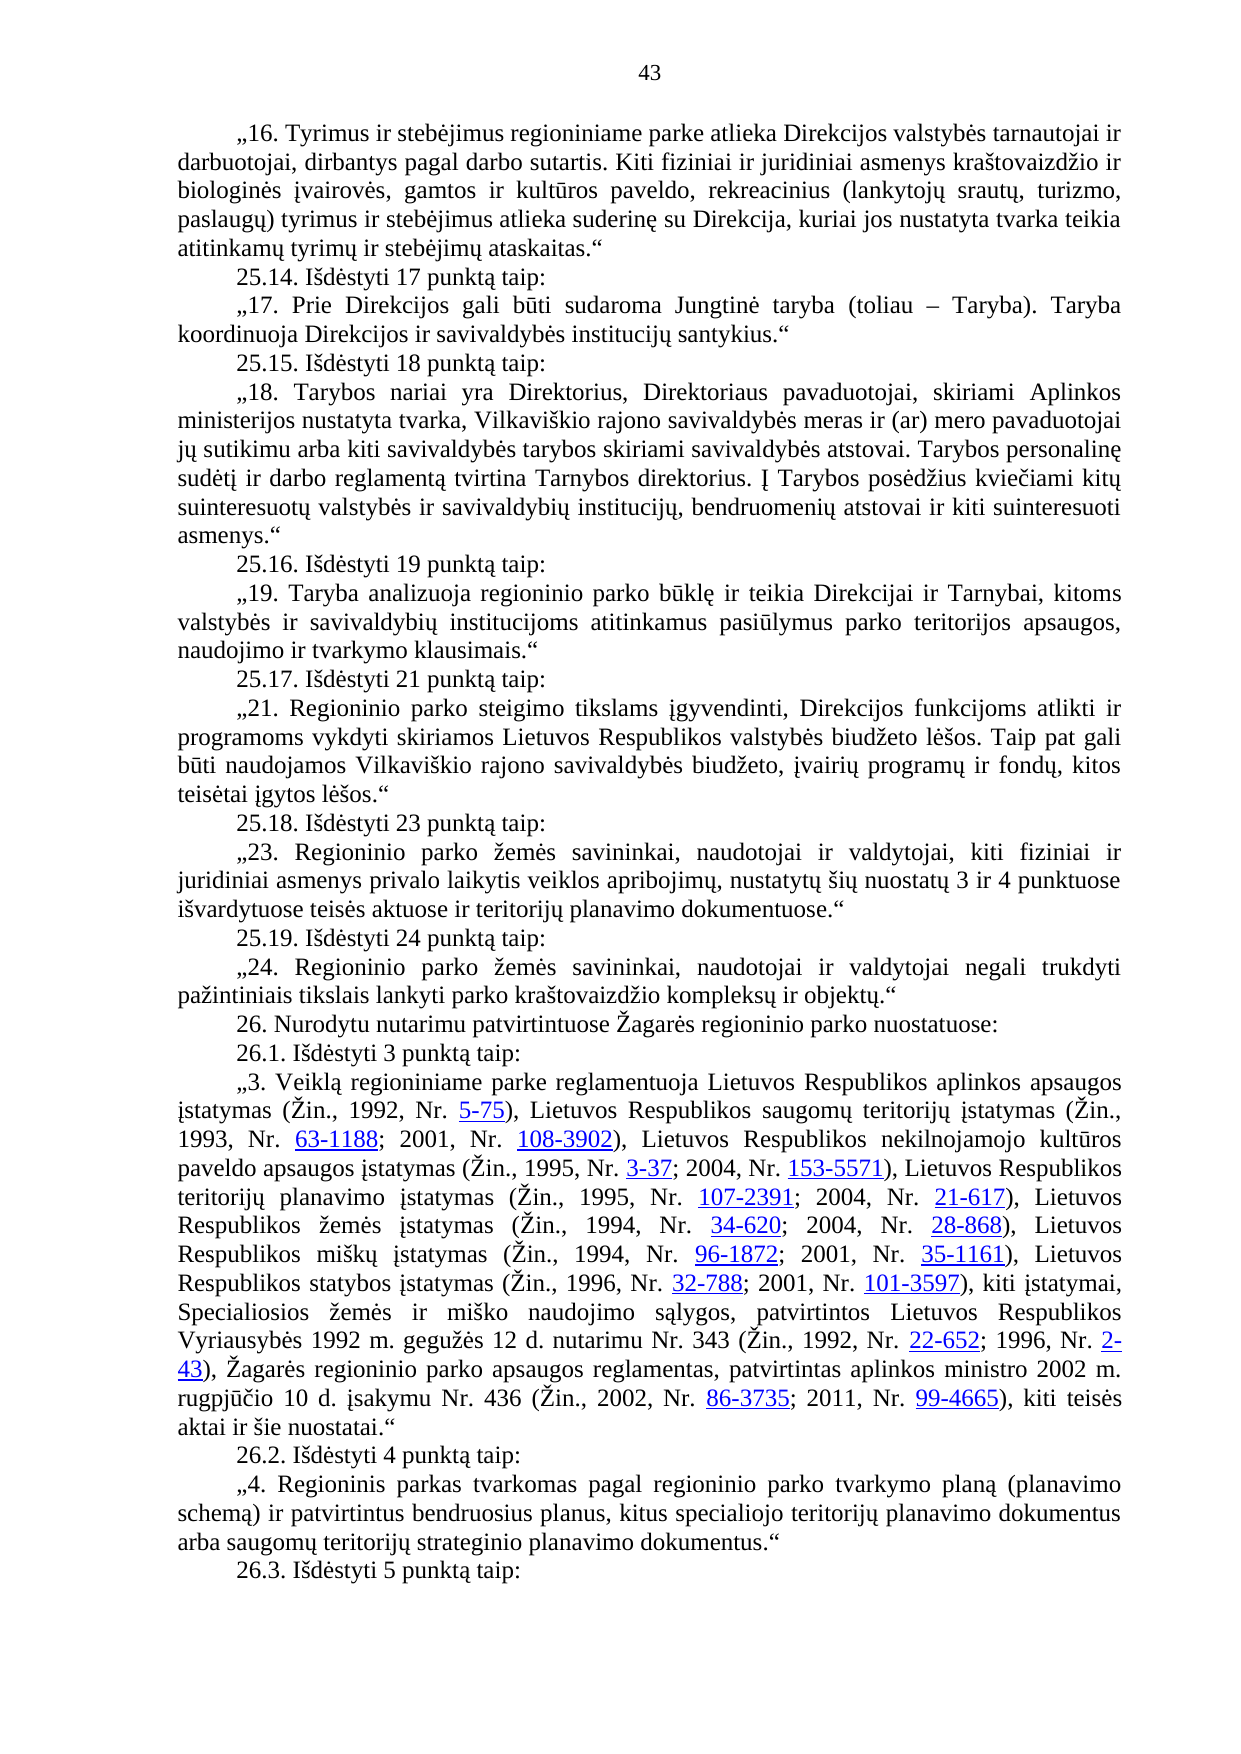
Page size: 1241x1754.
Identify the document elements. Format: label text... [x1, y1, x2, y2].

text „19. Taryba analizuoja regioninio parko būklę ir teikia Direkcijai ir Tarnybai, kitoms valstybės ir savivaldybių institucijoms atitinkamus pasiūlymus parko teritorijos apsaugos, naudojimo ir tvarkymo klausimais.“ [177, 578, 1122, 664]
text „16. Tyrimus ir stebėjimus regioniniame parke atlieka Direkcijos valstybės tarnautojai ir darbuotojai, dirbantys pagal darbo sutartis. Kiti fiziniai ir juridiniai asmenys kraštovaizdžio ir biologinės įvairovės, gamtos ir kultūros paveldo, rekreacinius (lankytojų srautų, turizmo, paslaugų) tyrimus ir stebėjimus atlieka suderinę su Direkcija, kuriai jos nustatyta tvarka teikia atitinkamų tyrimų ir stebėjimų ataskaitas.“ [177, 118, 1122, 262]
text „4. Regioninis parkas tvarkomas pagal regioninio parko tvarkymo planą (planavimo schemą) ir patvirtintus bendruosius planus, kitus specialiojo teritorijų planavimo dokumentus arba saugomų teritorijų strateginio planavimo dokumentus.“ [177, 1469, 1122, 1556]
text 26.1. Išdėstyti 3 punktą taip: [177, 1038, 1122, 1067]
text „21. Regioninio parko steigimo tikslams įgyvendinti, Direkcijos funkcijoms atlikti ir programoms vykdyti skiriamos Lietuvos Respublikos valstybės biudžeto lėšos. Taip pat gali būti naudojamos Vilkaviškio rajono savivaldybės biudžeto, įvairių programų ir fondų, kitos teisėtai įgytos lėšos.“ [177, 693, 1122, 808]
text 26.2. Išdėstyti 4 punktą taip: [177, 1441, 1122, 1469]
text „18. Tarybos nariai yra Direktorius, Direktoriaus pavaduotojai, skiriami Aplinkos ministerijos nustatyta tvarka, Vilkaviškio rajono savivaldybės meras ir (ar) mero pavaduotojai jų sutikimu arba kiti savivaldybės tarybos skiriami savivaldybės atstovai. Tarybos personalinę sudėtį ir darbo reglamentą tvirtina Tarnybos direktorius. Į Tarybos posėdžius kviečiami kitų suinteresuotų valstybės ir savivaldybių institucijų, bendruomenių atstovai ir kiti suinteresuoti asmenys.“ [177, 377, 1122, 549]
text 25.19. Išdėstyti 24 punktą taip: [177, 923, 1122, 952]
text 26.3. Išdėstyti 5 punktą taip: [177, 1556, 1122, 1584]
text „24. Regioninio parko žemės savininkai, naudotojai ir valdytojai negali trukdyti pažintiniais tikslais lankyti parko kraštovaizdžio kompleksų ir objektų.“ [177, 952, 1122, 1009]
text 25.15. Išdėstyti 18 punktą taip: [177, 348, 1122, 377]
text 25.14. Išdėstyti 17 punktą taip: [177, 262, 1122, 291]
text 25.16. Išdėstyti 19 punktą taip: [177, 549, 1122, 578]
text „17. Prie Direkcijos gali būti sudaroma Jungtinė taryba (toliau – Taryba). Taryba koordinuoja Direkcijos ir savivaldybės institucijų santykius.“ [177, 291, 1122, 348]
text 25.18. Išdėstyti 23 punktą taip: [177, 808, 1122, 837]
text „3. Veiklą regioniniame parke reglamentuoja Lietuvos Respublikos aplinkos apsaugos įstatymas (Žin., 1992, Nr. 5-75), Lietuvos Respublikos saugomų teritorijų įstatymas (Žin., 1993, Nr. 63-1188; 2001, Nr. 108-3902), Lietuvos Respublikos nekilnojamojo kultūros paveldo apsaugos įstatymas (Žin., 1995, Nr. 3-37; 2004, Nr. 153-5571), Lietuvos Respublikos teritorijų planavimo įstatymas (Žin., 1995, Nr. 107-2391; 2004, Nr. 21-617), Lietuvos Respublikos žemės įstatymas (Žin., 1994, Nr. 34-620; 2004, Nr. 28-868), Lietuvos Respublikos miškų įstatymas (Žin., 1994, Nr. 96-1872; 2001, Nr. 35-1161), Lietuvos Respublikos statybos įstatymas (Žin., 1996, Nr. 32-788; 2001, Nr. 101-3597), kiti įstatymai, Specialiosios žemės ir miško naudojimo sąlygos, patvirtintos Lietuvos Respublikos Vyriausybės 1992 m. gegužės 12 d. nutarimu Nr. 343 (Žin., 1992, Nr. 22-652; 1996, Nr. 2-43), Žagarės regioninio parko apsaugos reglamentas, patvirtintas aplinkos ministro 2002 m. rugpjūčio 10 d. įsakymu Nr. 436 (Žin., 2002, Nr. 86-3735; 2011, Nr. 99-4665), kiti teisės aktai ir šie nuostatai.“ [177, 1067, 1122, 1441]
text 25.17. Išdėstyti 21 punktą taip: [177, 664, 1122, 693]
text 26. Nurodytu nutarimu patvirtintuose Žagarės regioninio parko nuostatuose: [177, 1009, 1122, 1038]
text „23. Regioninio parko žemės savininkai, naudotojai ir valdytojai, kiti fiziniai ir juridiniai asmenys privalo laikytis veiklos apribojimų, nustatytų šių nuostatų 3 ir 4 punktuose išvardytuose teisės aktuose ir teritorijų planavimo dokumentuose.“ [177, 837, 1122, 923]
